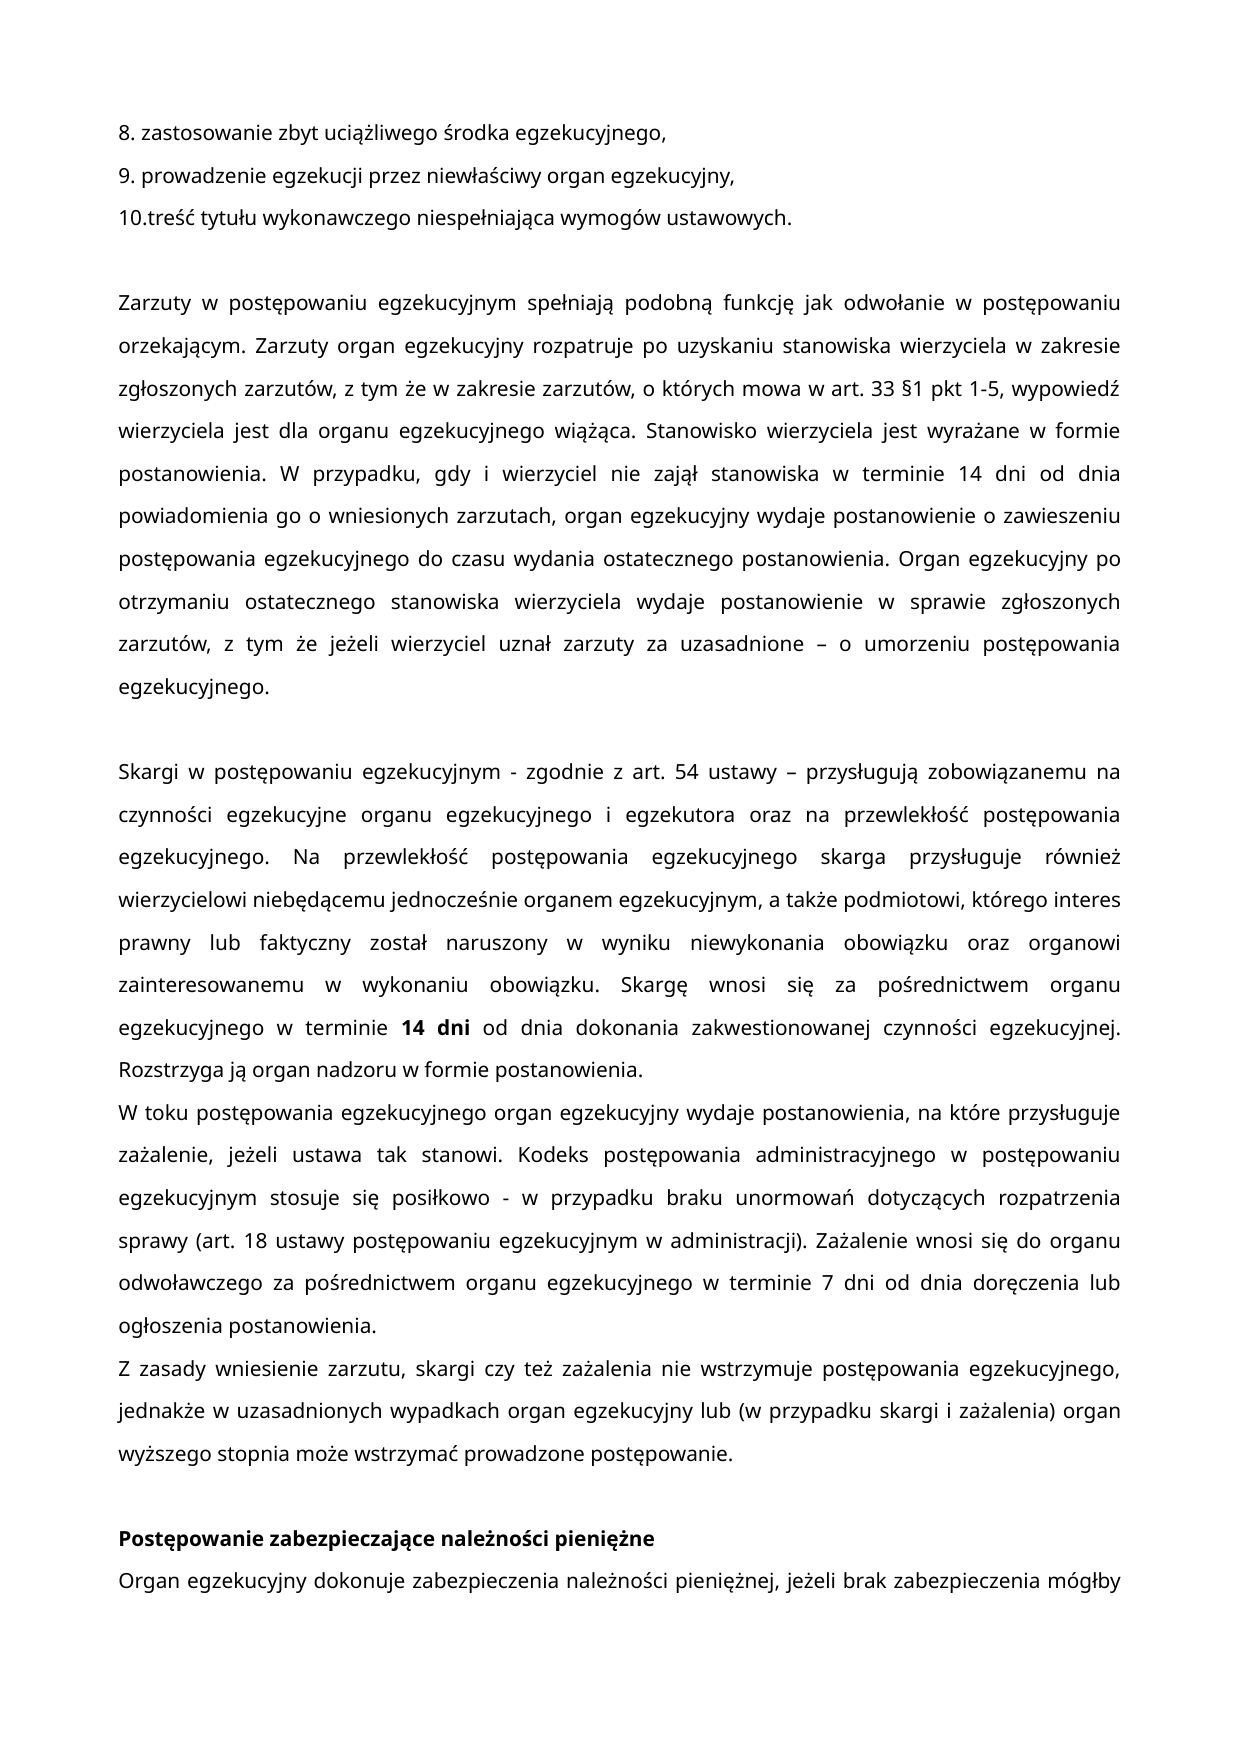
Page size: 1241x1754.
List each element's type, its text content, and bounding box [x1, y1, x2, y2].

text 8. zastosowanie zbyt uciążliwego środka egzekucyjnego, [118, 118, 1122, 147]
text Zarzuty w postępowaniu egzekucyjnym spełniają podobną funkcję jak odwołanie w postępowaniu orzekającym. Zarzuty organ egzekucyjny rozpatruje po uzyskaniu stanowiska wierzyciela w zakresie zgłoszonych zarzutów, z tym że w zakresie zarzutów, o których mowa w art. 33 §1 pkt 1-5, wypowiedź wierzyciela jest dla organu egzekucyjnego wiążąca. Stanowisko wierzyciela jest wyrażane w formie postanowienia. W przypadku, gdy i wierzyciel nie zajął stanowiska w terminie 14 dni od dnia powiadomienia go o wniesionych zarzutach, organ egzekucyjny wydaje postanowienie o zawieszeniu postępowania egzekucyjnego do czasu wydania ostatecznego postanowienia. Organ egzekucyjny po otrzymaniu ostatecznego stanowiska wierzyciela wydaje postanowienie w sprawie zgłoszonych zarzutów, z tym że jeżeli wierzyciel uznał zarzuty za uzasadnione – o umorzeniu postępowania egzekucyjnego. [118, 288, 1122, 700]
text Z zasady wniesienie zarzutu, skargi czy też zażalenia nie wstrzymuje postępowania egzekucyjnego, jednakże w uzasadnionych wypadkach organ egzekucyjny lub (w przypadku skargi i zażalenia) organ wyższego stopnia może wstrzymać prowadzone postępowanie. [118, 1354, 1122, 1467]
text 9. prowadzenie egzekucji przez niewłaściwy organ egzekucyjny, [118, 161, 1122, 189]
text Organ egzekucyjny dokonuje zabezpieczenia należności pieniężnej, jeżeli brak zabezpieczenia mógłby [118, 1567, 1122, 1595]
text 10.treść tytułu wykonawczego niespełniająca wymogów ustawowych. [118, 203, 1122, 232]
text Skargi w postępowaniu egzekucyjnym - zgodnie z art. 54 ustawy – przysługują zobowiązanemu na czynności egzekucyjne organu egzekucyjnego i egzekutora oraz na przewlekłość postępowania egzekucyjnego. Na przewlekłość postępowania egzekucyjnego skarga przysługuje również wierzycielowi niebędącemu jednocześnie organem egzekucyjnym, a także podmiotowi, którego interes prawny lub faktyczny został naruszony w wyniku niewykonania obowiązku oraz organowi zainteresowanemu w wykonaniu obowiązku. Skargę wnosi się za pośrednictwem organu egzekucyjnego w terminie 14 dni od dnia dokonania zakwestionowanej czynności egzekucyjnej. Rozstrzyga ją organ nadzoru w formie postanowienia. [118, 757, 1122, 1084]
text Postępowanie zabezpieczające należności pieniężne [118, 1524, 1122, 1552]
text W toku postępowania egzekucyjnego organ egzekucyjny wydaje postanowienia, na które przysługuje zażalenie, jeżeli ustawa tak stanowi. Kodeks postępowania administracyjnego w postępowaniu egzekucyjnym stosuje się posiłkowo - w przypadku braku unormowań dotyczących rozpatrzenia sprawy (art. 18 ustawy postępowaniu egzekucyjnym w administracji). Zażalenie wnosi się do organu odwoławczego za pośrednictwem organu egzekucyjnego w terminie 7 dni od dnia doręczenia lub ogłoszenia postanowienia. [118, 1098, 1122, 1339]
